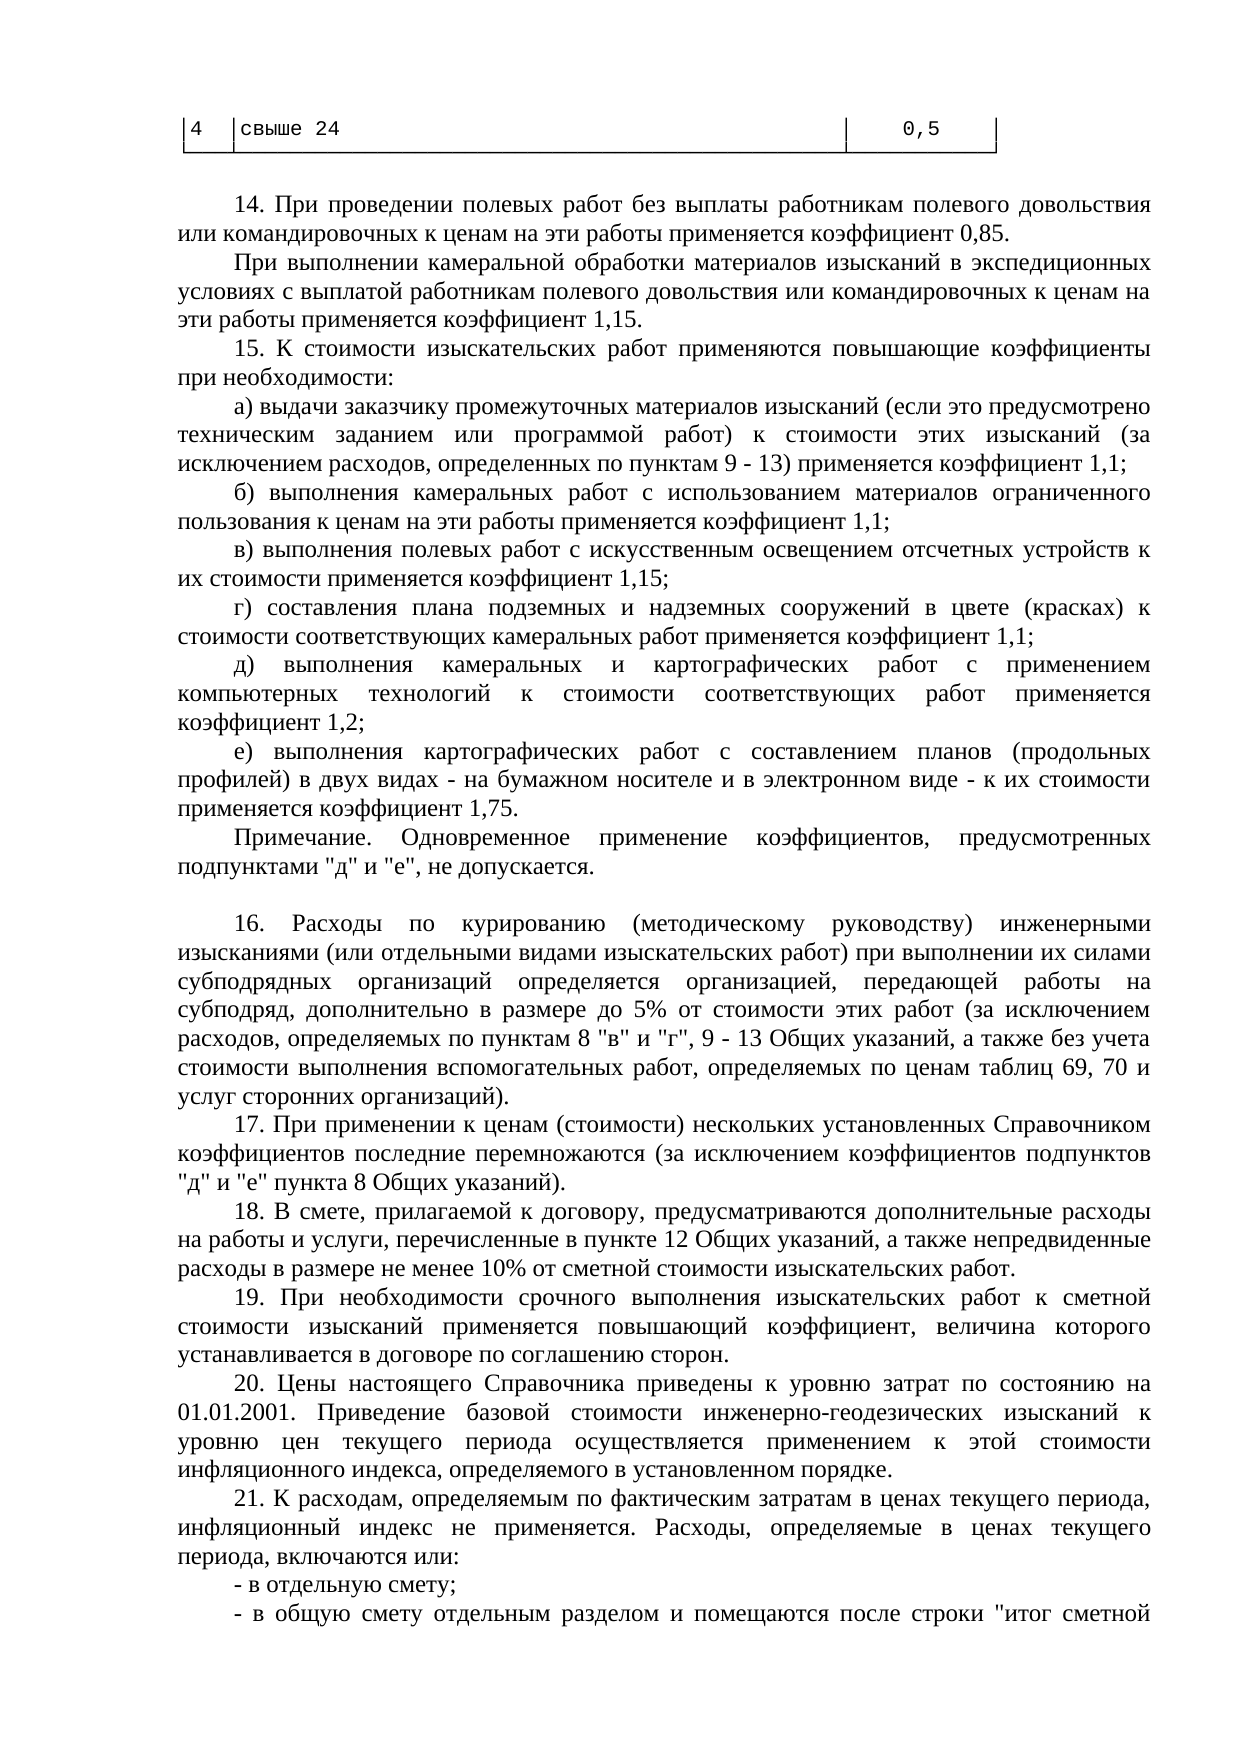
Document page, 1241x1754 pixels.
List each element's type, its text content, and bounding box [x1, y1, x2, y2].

text б) выполнения камеральных работ с использованием материалов ограниченного пользования к ценам на эти работы применяется коэффициент 1,1; [177, 477, 1152, 534]
text 15. К стоимости изыскательских работ применяются повышающие коэффициенты при необходимости: [177, 333, 1152, 391]
text 14. При проведении полевых работ без выплаты работникам полевого довольствия или командировочных к ценам на эти работы применяется коэффициент 0,85. [177, 189, 1152, 247]
text 18. В смете, прилагаемой к договору, предусматриваются дополнительные расходы на работы и услуги, перечисленные в пункте 12 Общих указаний, а также непредвиденные расходы в размере не менее 10% от сметной стоимости изыскательских работ. [177, 1196, 1152, 1282]
text 17. При применении к ценам (стоимости) нескольких установленных Справочником коэффициентов последние перемножаются (за исключением коэффициентов подпунктов "д" и "е" пункта 8 Общих указаний). [177, 1109, 1152, 1196]
text - в отдельную смету; [177, 1569, 1152, 1598]
text е) выполнения картографических работ с составлением планов (продольных профилей) в двух видах - на бумажном носителе и в электронном виде - к их стоимости применяется коэффициент 1,75. [177, 736, 1152, 822]
text - в общую смету отдельным разделом и помещаются после строки "итог сметной [177, 1598, 1152, 1627]
text 20. Цены настоящего Справочника приведены к уровню затрат по состоянию на 01.01.2001. Приведение базовой стоимости инженерно-геодезических изысканий к уровню цен текущего периода осуществляется применением к этой стоимости инфляционного индекса, определяемого в установленном порядке. [177, 1368, 1152, 1483]
text └───┴────────────────────────────────────────────────┴───────────┘ [177, 142, 1152, 165]
text 21. К расходам, определяемым по фактическим затратам в ценах текущего периода, инфляционный индекс не применяется. Расходы, определяемые в ценах текущего периода, включаются или: [177, 1483, 1152, 1569]
text а) выдачи заказчику промежуточных материалов изысканий (если это предусмотрено техническим заданием или программой работ) к стоимости этих изысканий (за исключением расходов, определенных по пунктам 9 - 13) применяется коэффициент 1,1; [177, 391, 1152, 477]
text в) выполнения полевых работ с искусственным освещением отсчетных устройств к их стоимости применяется коэффициент 1,15; [177, 534, 1152, 592]
text Примечание. Одновременное применение коэффициентов, предусмотренных подпунктами "д" и "е", не допускается. [177, 822, 1152, 879]
text 19. При необходимости срочного выполнения изыскательских работ к сметной стоимости изысканий применяется повышающий коэффициент, величина которого устанавливается в договоре по соглашению сторон. [177, 1282, 1152, 1368]
text При выполнении камеральной обработки материалов изысканий в экспедиционных условиях с выплатой работникам полевого довольствия или командировочных к ценам на эти работы применяется коэффициент 1,15. [177, 247, 1152, 333]
text г) составления плана подземных и надземных сооружений в цвете (красках) к стоимости соответствующих камеральных работ применяется коэффициент 1,1; [177, 592, 1152, 649]
text 16. Расходы по курированию (методическому руководству) инженерными изысканиями (или отдельными видами изыскательских работ) при выполнении их силами субподрядных организаций определяется организацией, передающей работы на субподряд, дополнительно в размере до 5% от стоимости этих работ (за исключением расходов, определяемых по пунктам 8 "в" и "г", 9 - 13 Общих указаний, а также без учета стоимости выполнения вспомогательных работ, определяемых по ценам таблиц 69, 70 и услуг сторонних организаций). [177, 908, 1152, 1109]
text д) выполнения камеральных и картографических работ с применением компьютерных технологий к стоимости соответствующих работ применяется коэффициент 1,2; [177, 649, 1152, 736]
text │4 │свыше 24 │ 0,5 │ [177, 118, 1152, 142]
